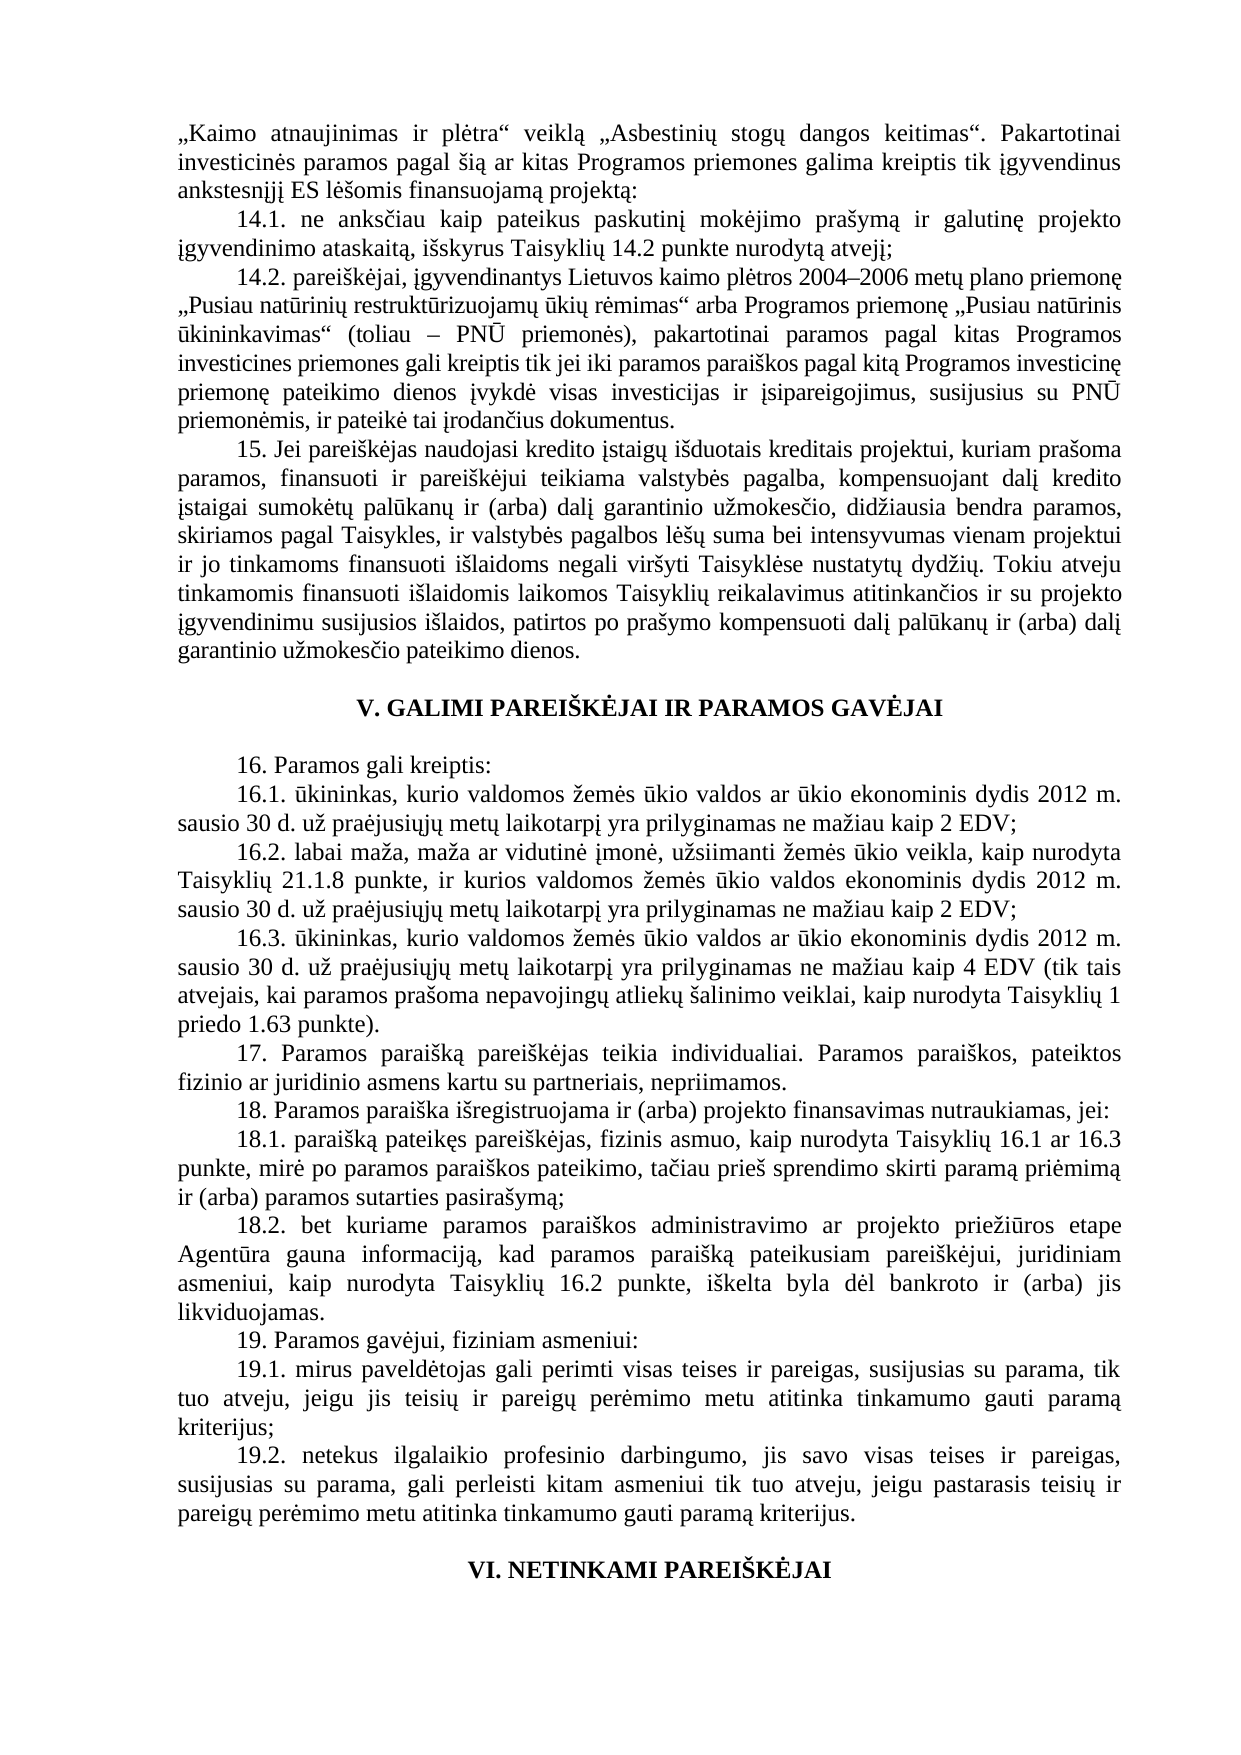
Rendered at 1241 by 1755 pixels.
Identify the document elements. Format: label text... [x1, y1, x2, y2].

text 19. Paramos gavėjui, fiziniam asmeniui: [177, 1326, 1122, 1354]
text 16.3. ūkininkas, kurio valdomos žemės ūkio valdos ar ūkio ekonominis dydis 2012 m. sausio 30 d. už praėjusiųjų metų laikotarpį yra prilyginamas ne mažiau kaip 4 EDV (tik tais atvejais, kai paramos prašoma nepavojingų atliekų šalinimo veiklai, kaip nurodyta Taisyklių 1 priedo 1.63 punkte). [177, 923, 1122, 1038]
text 19.1. mirus paveldėtojas gali perimti visas teises ir pareigas, susijusias su parama, tik tuo atveju, jeigu jis teisių ir pareigų perėmimo metu atitinka tinkamumo gauti paramą kriterijus; [177, 1354, 1122, 1441]
text 16.1. ūkininkas, kurio valdomos žemės ūkio valdos ar ūkio ekonominis dydis 2012 m. sausio 30 d. už praėjusiųjų metų laikotarpį yra prilyginamas ne mažiau kaip 2 EDV; [177, 779, 1122, 837]
text 19.2. netekus ilgalaikio profesinio darbingumo, jis savo visas teises ir pareigas, susijusias su parama, gali perleisti kitam asmeniui tik tuo atveju, jeigu pastarasis teisių ir pareigų perėmimo metu atitinka tinkamumo gauti paramą kriterijus. [177, 1441, 1122, 1527]
text 16.2. labai maža, maža ar vidutinė įmonė, užsiimanti žemės ūkio veikla, kaip nurodyta Taisyklių 21.1.8 punkte, ir kurios valdomos žemės ūkio valdos ekonominis dydis 2012 m. sausio 30 d. už praėjusiųjų metų laikotarpį yra prilyginamas ne mažiau kaip 2 EDV; [177, 837, 1122, 923]
text 14.1. ne anksčiau kaip pateikus paskutinį mokėjimo prašymą ir galutinę projekto įgyvendinimo ataskaitą, išskyrus Taisyklių 14.2 punkte nurodytą atvejį; [177, 204, 1122, 262]
text 14.2. pareiškėjai, įgyvendinantys Lietuvos kaimo plėtros 2004–2006 metų plano priemonę „Pusiau natūrinių restruktūrizuojamų ūkių rėmimas“ arba Programos priemonę „Pusiau natūrinis ūkininkavimas“ (toliau – PNŪ priemonės), pakartotinai paramos pagal kitas Programos investicines priemones gali kreiptis tik jei iki paramos paraiškos pagal kitą Programos investicinę priemonę pateikimo dienos įvykdė visas investicijas ir įsipareigojimus, susijusius su PNŪ priemonėmis, ir pateikė tai įrodančius dokumentus. [177, 262, 1122, 434]
text 18.1. paraišką pateikęs pareiškėjas, fizinis asmuo, kaip nurodyta Taisyklių 16.1 ar 16.3 punkte, mirė po paramos paraiškos pateikimo, tačiau prieš sprendimo skirti paramą priėmimą ir (arba) paramos sutarties pasirašymą; [177, 1124, 1122, 1211]
text „Kaimo atnaujinimas ir plėtra“ veiklą „Asbestinių stogų dangos keitimas“. Pakartotinai investicinės paramos pagal šią ar kitas Programos priemones galima kreiptis tik įgyvendinus ankstesnįjį ES lėšomis finansuojamą projektą: [177, 118, 1122, 204]
text VI. NETINKAMI PAREIŠKĖJAI [177, 1556, 1122, 1584]
text 18.2. bet kuriame paramos paraiškos administravimo ar projekto priežiūros etape Agentūra gauna informaciją, kad paramos paraišką pateikusiam pareiškėjui, juridiniam asmeniui, kaip nurodyta Taisyklių 16.2 punkte, iškelta byla dėl bankroto ir (arba) jis likviduojamas. [177, 1211, 1122, 1326]
text 15. Jei pareiškėjas naudojasi kredito įstaigų išduotais kreditais projektui, kuriam prašoma paramos, finansuoti ir pareiškėjui teikiama valstybės pagalba, kompensuojant dalį kredito įstaigai sumokėtų palūkanų ir (arba) dalį garantinio užmokesčio, didžiausia bendra paramos, skiriamos pagal Taisykles, ir valstybės pagalbos lėšų suma bei intensyvumas vienam projektui ir jo tinkamoms finansuoti išlaidoms negali viršyti Taisyklėse nustatytų dydžių. Tokiu atveju tinkamomis finansuoti išlaidomis laikomos Taisyklių reikalavimus atitinkančios ir su projekto įgyvendinimu susijusios išlaidos, patirtos po prašymo kompensuoti dalį palūkanų ir (arba) dalį garantinio užmokesčio pateikimo dienos. [177, 434, 1122, 664]
text V. GALIMI PAREIŠKĖJAI IR PARAMOS GAVĖJAI [177, 693, 1122, 722]
text 16. Paramos gali kreiptis: [177, 751, 1122, 779]
text 18. Paramos paraiška išregistruojama ir (arba) projekto finansavimas nutraukiamas, jei: [177, 1096, 1122, 1124]
text 17. Paramos paraišką pareiškėjas teikia individualiai. Paramos paraiškos, pateiktos fizinio ar juridinio asmens kartu su partneriais, nepriimamos. [177, 1038, 1122, 1096]
